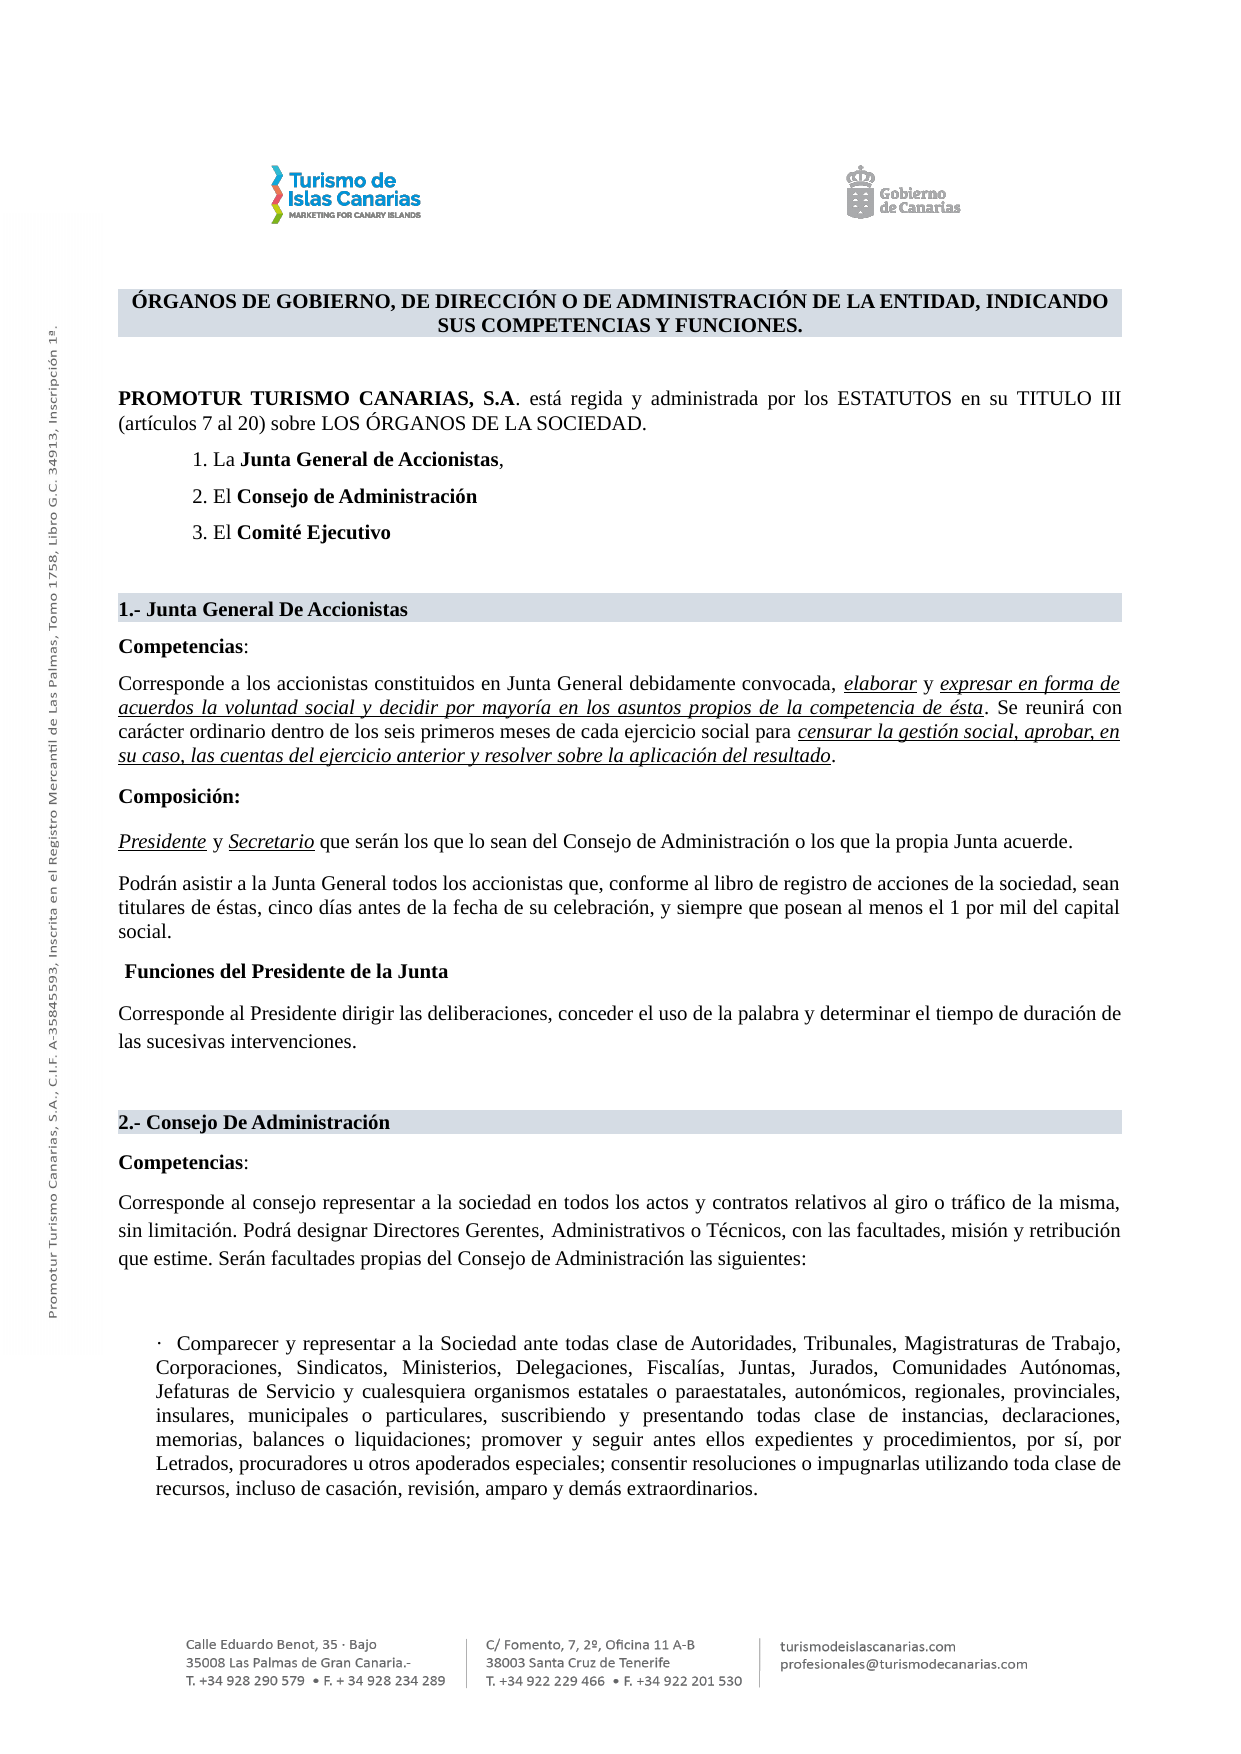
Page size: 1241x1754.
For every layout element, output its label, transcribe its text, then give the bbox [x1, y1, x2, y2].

text Corresponde al Presidente dirigir las deliberaciones, conceder el uso de la palabra y determinar el tiempo de duración de las sucesivas intervenciones. [118, 1001, 1122, 1053]
picture [118, 1607, 1123, 1744]
text 2.- Consejo De Administración [118, 1110, 1122, 1134]
text Corresponde al consejo representar a la sociedad en todos los actos y contratos relativos al giro o tráfico de la misma, sin limitación. Podrá designar Directores Gerentes, Administrativos o Técnicos, con las facultades, misión y retribución que estime. Serán facultades propias del Consejo de Administración las siguientes: [118, 1190, 1122, 1269]
text 1.- Junta General De Accionistas [118, 593, 1122, 622]
list · Comparecer y representar a la Sociedad ante todas clase de Autoridades, Tribunales, Magistraturas de Trabajo, Corporaciones, Sindicatos, Ministerios, Delegaciones, Fiscalías, Juntas, Jurados, Comunidades Autónomas, Jefaturas de Servicio y cualesquiera organismos estatales o paraestatales, autonómicos, regionales, provinciales, insulares, municipales o particulares, suscribiendo y presentando todas clase de instancias, declaraciones, memorias, balances o liquidaciones; promover y seguir antes ellos expedientes y procedimientos, por sí, por Letrados, procuradores u otros apoderados especiales; consentir resoluciones o impugnarlas utilizando toda clase de recursos, incluso de casación, revisión, amparo y demás extraordinarios. [118, 1331, 1122, 1499]
text Composición: [118, 780, 1122, 808]
text Competencias: [118, 634, 1122, 658]
text 1. La Junta General de Accionistas, [118, 447, 1122, 471]
text ÓRGANOS DE GOBIERNO, DE DIRECCIÓN O DE ADMINISTRACIÓN DE LA ENTIDAD, INDICANDO SUS COMPETENCIAS Y FUNCIONES. [118, 289, 1122, 337]
text Competencias: [118, 1150, 1122, 1174]
text 3. El Comité Ejecutivo [118, 520, 1122, 544]
text 2. El Consejo de Administración [118, 483, 1122, 508]
text Podrán asistir a la Junta General todos los accionistas que, conforme al libro de registro de acciones de la sociedad, sean titulares de éstas, cinco días antes de la fecha de su celebración, y siempre que posean al menos el 1 por mil del capital social. [118, 871, 1122, 943]
text Corresponde a los accionistas constituidos en Junta General debidamente convocada, elaborar y expresar en forma de acuerdos la voluntad social y decidir por mayoría en los asuntos propios de la competencia de ésta. Se reunirá con carácter ordinario dentro de los seis primeros meses de cada ejercicio social para censurar la gestión social, aprobar, en su caso, las cuentas del ejercicio anterior y resolver sobre la aplicación del resultado. [118, 671, 1122, 767]
text PROMOTUR TURISMO CANARIAS, S.A. está regida y administrada por los ESTATUTOS en su TITULO III (artículos 7 al 20) sobre LOS ÓRGANOS DE LA SOCIEDAD. [118, 386, 1122, 434]
text Presidente y Secretario que serán los que lo sean del Consejo de Administración o los que la propia Junta acuerde. [118, 825, 1122, 854]
picture [118, 118, 1123, 261]
text Funciones del Presidente de la Junta [118, 956, 1122, 984]
picture [2, 213, 103, 1355]
